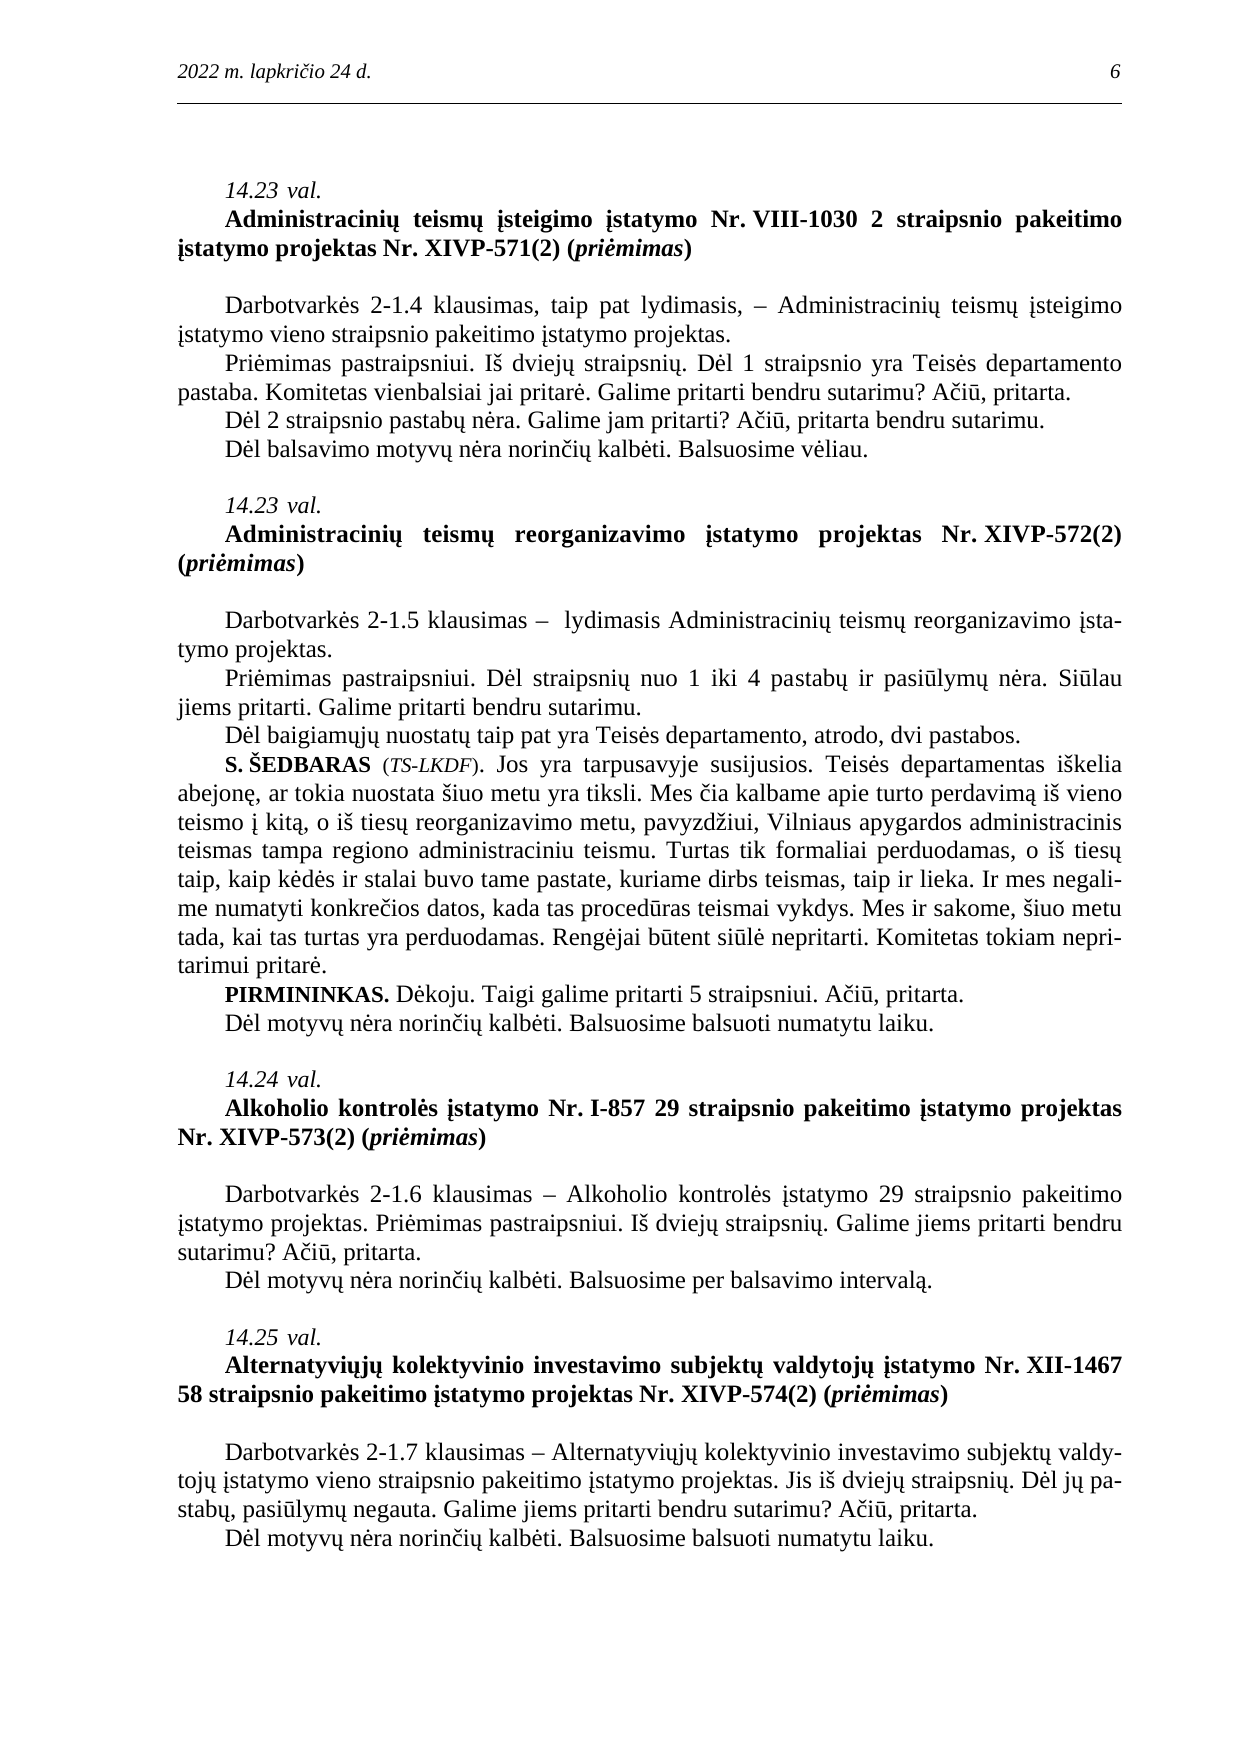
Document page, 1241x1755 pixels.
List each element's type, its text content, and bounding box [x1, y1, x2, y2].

text Dėl mo­ty­vų nė­ra no­rin­čių kal­bė­ti. Bal­suo­si­me per bal­sa­vi­mo in­ter­va­lą. [177, 1266, 1122, 1294]
text S. ŠEDBARAS (TS-LKDF). Jos yra tar­pu­sa­vy­je su­si­ju­sios. Tei­sės de­par­ta­men­tas iš­ke­lia abe­jo­nę, ar to­kia nuo­sta­ta šiuo me­tu yra tiks­li. Mes čia kal­ba­me apie tur­to per­da­vi­mą iš vie­no teis­mo į ki­tą, o iš tie­sų re­or­ga­ni­za­vi­mo me­tu, pa­vyz­džiui, Vil­niaus apy­gar­dos ad­mi­nist­ra­ci­nis teis­mas tam­pa re­gio­no ad­mi­nist­ra­ci­niu teis­mu. Tur­tas tik for­ma­liai per­duo­da­mas, o iš tie­sų taip, kaip kė­dės ir sta­lai bu­vo ta­me pa­sta­te, ku­ria­me dirbs teis­mas, taip ir lie­ka. Ir mes ne­ga­li­me nu­ma­ty­ti kon­kre­čios da­tos, ka­da tas pro­ce­dū­ras teis­mai vyk­dys. Mes ir sa­ko­me, šiuo me­tu ta­da, kai tas tur­tas yra per­duo­da­mas. Ren­gė­jai bū­tent siū­lė ne­pri­tar­ti. Ko­mi­te­tas to­kiam ne­pri­ta­ri­mui pri­ta­rė. [177, 749, 1122, 979]
text Ad­mi­nist­ra­ci­nių teis­mų įstei­gi­mo įsta­ty­mo Nr. VIII-1030 2 straips­nio pa­kei­ti­mo įsta­ty­mo pro­jek­tas Nr. XIVP-571(2) (pri­ėmi­mas) [177, 204, 1122, 262]
text Dėl mo­ty­vų nė­ra no­rin­čių kal­bė­ti. Bal­suo­si­me bal­suo­ti nu­ma­ty­tu lai­ku. [177, 1523, 1122, 1552]
text 14.23 val. [224, 176, 1122, 204]
text 14.24 val. [224, 1065, 1122, 1093]
text 14.23 val. [224, 492, 1122, 519]
text PIRMININKAS. Dė­ko­ju. Tai­gi ga­li­me pri­tar­ti 5 straips­niui. Ačiū, pri­tar­ta. [177, 979, 1122, 1008]
text Ad­mi­nist­ra­ci­nių teis­mų re­or­ga­ni­za­vi­mo įsta­ty­mo pro­jek­tas Nr. XIVP-572(2) (priėmi­mas) [177, 519, 1122, 577]
text Pri­ėmi­mas pa­straips­niui. Iš dvie­jų straips­nių. Dėl 1 straips­nio yra Tei­sės de­par­ta­men­to pa­sta­ba. Ko­mi­te­tas vien­bal­siai jai pri­ta­rė. Ga­li­me pri­tar­ti ben­dru su­ta­ri­mu? Ačiū, pri­tar­ta. [177, 348, 1122, 405]
text Dėl bal­sa­vi­mo mo­ty­vų nė­ra no­rin­čių kal­bė­ti. Bal­suo­si­me vė­liau. [177, 434, 1122, 463]
text Al­ko­ho­lio kon­tro­lės įsta­ty­mo Nr. I-857 29 straips­nio pa­kei­ti­mo įsta­ty­mo pro­jek­tas Nr. XIVP-573(2) (pri­ėmi­mas) [177, 1093, 1122, 1151]
text 14.25 val. [224, 1323, 1122, 1351]
text Dėl 2 straips­nio pa­sta­bų nė­ra. Ga­li­me jam pri­tar­ti? Ačiū, pri­tar­ta ben­dru su­ta­ri­mu. [177, 405, 1122, 434]
text Dar­bo­tvarkės 2-1.7 klau­si­mas – Al­ter­na­ty­vių­jų ko­lek­ty­vi­nio in­ves­ta­vi­mo sub­jek­tų val­dy­to­jų įsta­ty­mo vie­no straips­nio pa­kei­ti­mo įsta­ty­mo pro­jek­tas. Jis iš dvie­jų straips­nių. Dėl jų pa­sta­bų, pa­siū­ly­mų ne­gau­ta. Ga­li­me jiems pri­tar­ti ben­dru su­ta­ri­mu? Ačiū, pri­tar­ta. [177, 1437, 1122, 1523]
text Al­ter­na­ty­vių­jų ko­lek­ty­vi­nio in­ves­ta­vi­mo sub­jek­tų val­dy­to­jų įsta­ty­mo Nr. XII-1467 58 straips­nio pa­kei­ti­mo įsta­ty­mo pro­jek­tas Nr. XIVP-574(2) (pri­ėmi­mas) [177, 1351, 1122, 1408]
text Pri­ėmi­mas pa­straips­niui. Dėl straipsnių nuo 1 iki 4 pa­sta­bų ir pa­siū­ly­mų nė­ra. Siū­lau jiems pri­tar­ti. Ga­li­me pri­tar­ti ben­dru su­ta­ri­mu. [177, 663, 1122, 720]
text Dėl bai­gia­mų­jų nuo­sta­tų taip pat yra Tei­sės de­par­ta­men­to, at­ro­do, dvi pa­sta­bos. [177, 720, 1122, 749]
text Dar­bo­tvarkės 2-1.4 klau­si­mas, taip pat ly­di­ma­sis, – Ad­mi­nist­ra­ci­nių teis­mų įstei­gi­mo įsta­ty­mo vie­no straips­nio pa­kei­ti­mo įsta­ty­mo pro­jek­tas. [177, 290, 1122, 348]
text Dėl mo­ty­vų nė­ra no­rin­čių kal­bė­ti. Bal­suo­si­me bal­suo­ti nu­ma­ty­tu lai­ku. [177, 1008, 1122, 1037]
text Dar­bo­tvarkės 2-1.6 klau­si­mas – Al­ko­ho­lio kon­tro­lės įsta­ty­mo 29 straips­nio pa­kei­ti­mo įsta­ty­mo pro­jek­tas. Pri­ėmi­mas pa­straips­niui. Iš dvie­jų straips­nių. Ga­li­me jiems pri­tar­ti ben­dru su­ta­ri­mu? Ačiū, pri­tar­ta. [177, 1179, 1122, 1266]
text Dar­bo­tvarkės 2-1.5 klau­si­mas – ly­di­ma­sis Ad­mi­nist­ra­ci­nių teis­mų re­or­ga­ni­za­vi­mo įsta­ty­mo pro­jek­tas. [177, 605, 1122, 663]
